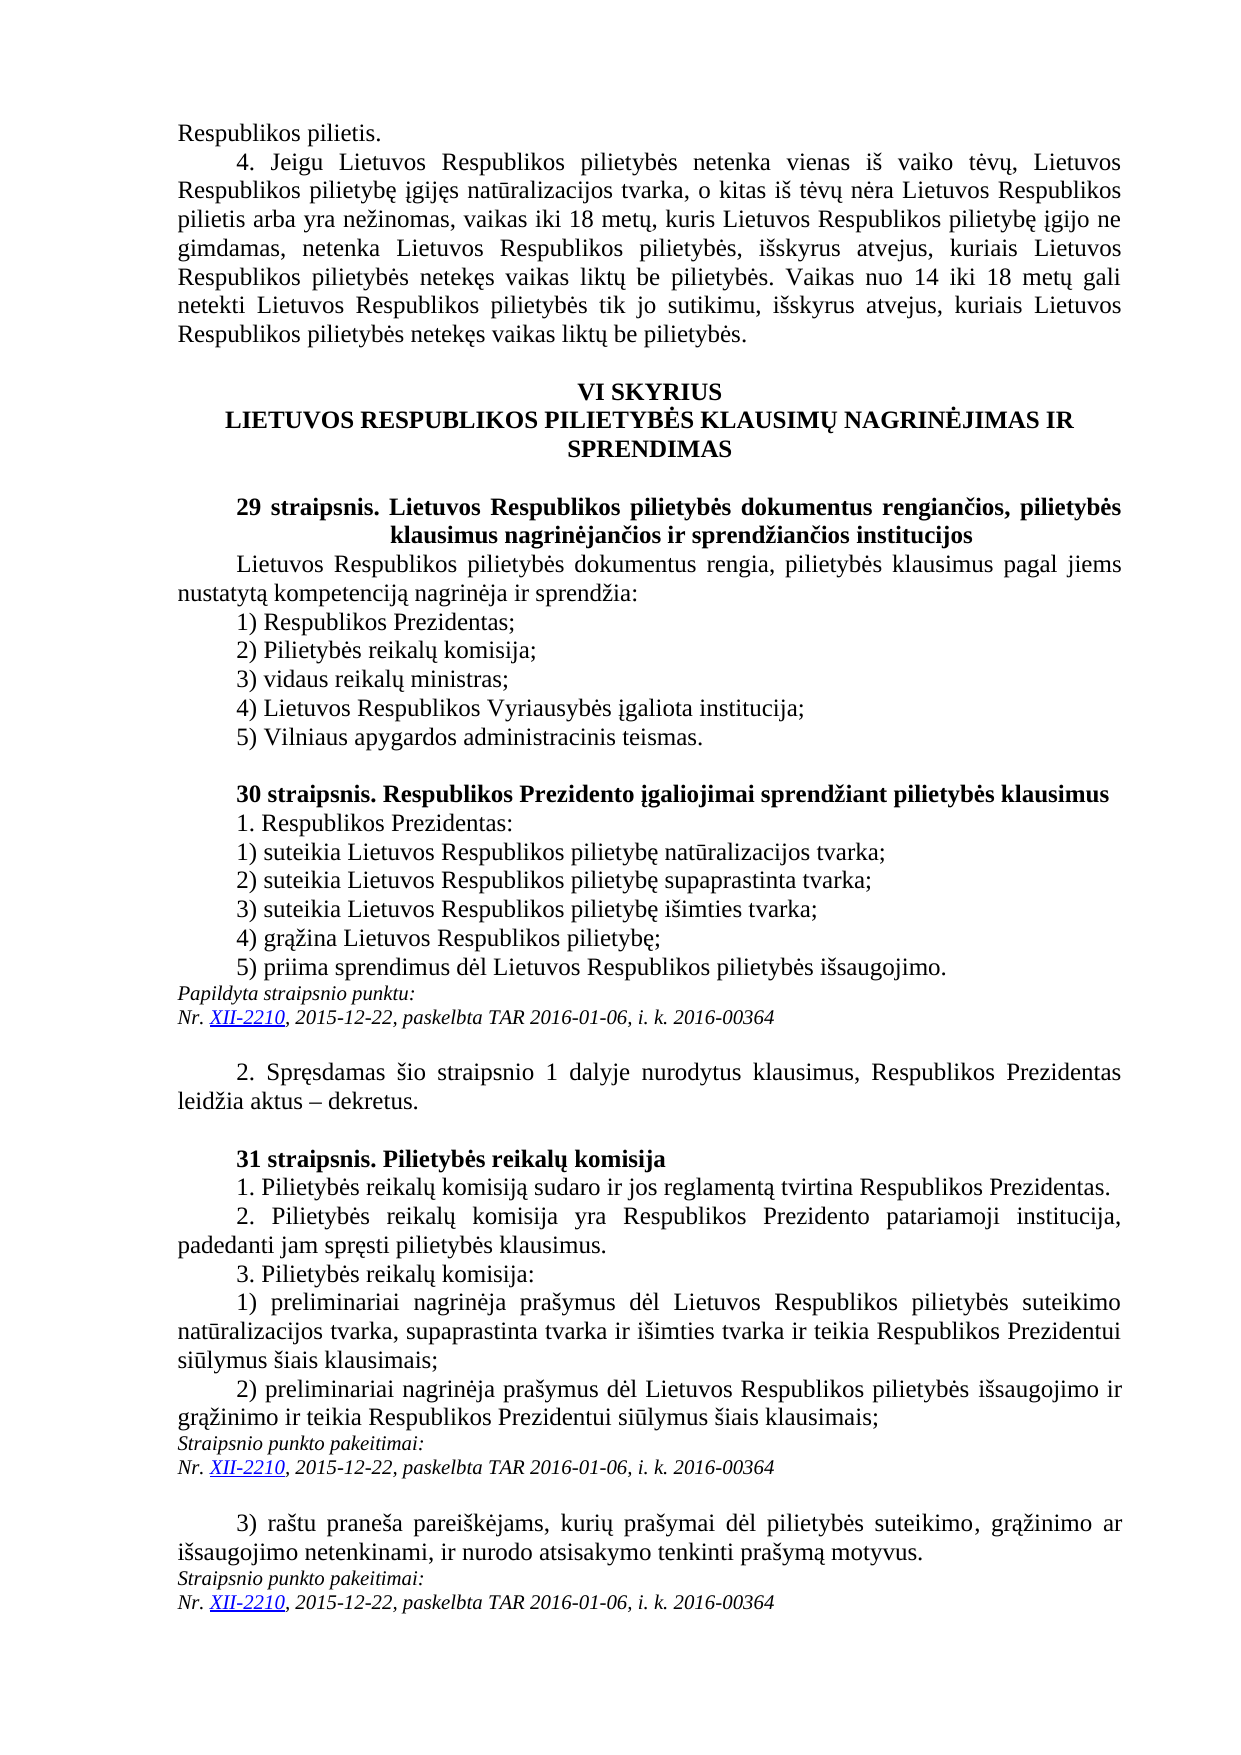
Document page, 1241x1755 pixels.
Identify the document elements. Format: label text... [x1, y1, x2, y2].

text Respublikos pilietis. [177, 118, 1122, 147]
text 1. Pilietybės reikalų komisiją sudaro ir jos reglamentą tvirtina Respublikos Prezidentas. [177, 1172, 1122, 1201]
text Papildyta straipsnio punktu: [177, 981, 1122, 1005]
text 3. Pilietybės reikalų komisija: [177, 1259, 1122, 1287]
text 30 straipsnis. Respublikos Prezidento įgaliojimai sprendžiant pilietybės klausimus [177, 779, 1122, 808]
text Straipsnio punkto pakeitimai: [177, 1566, 1122, 1590]
text 1) Respublikos Prezidentas; [177, 607, 1122, 636]
text 2. Spręsdamas šio straipsnio 1 dalyje nurodytus klausimus, Respublikos Prezidentas leidžia aktus – dekretus. [177, 1057, 1122, 1115]
text 2) Pilietybės reikalų komisija; [177, 636, 1122, 664]
text Straipsnio punkto pakeitimai: [177, 1431, 1122, 1455]
text 3) raštu praneša pareiškėjams, kurių prašymai dėl pilietybės suteikimo, grąžinimo ar išsaugojimo netenkinami, ir nurodo atsisakymo tenkinti prašymą motyvus. [177, 1508, 1122, 1566]
text 2) preliminariai nagrinėja prašymus dėl Lietuvos Respublikos pilietybės išsaugojimo ir grąžinimo ir teikia Respublikos Prezidentui siūlymus šiais klausimais; [177, 1374, 1122, 1431]
text LIETUVOS RESPUBLIKOS PILIETYBĖS KLAUSIMŲ NAGRINĖJIMAS IR SPRENDIMAS [177, 406, 1122, 463]
text 1) suteikia Lietuvos Respublikos pilietybę natūralizacijos tvarka; [177, 837, 1122, 866]
text 4. Jeigu Lietuvos Respublikos pilietybės netenka vienas iš vaiko tėvų, Lietuvos Respublikos pilietybę įgijęs natūralizacijos tvarka, o kitas iš tėvų nėra Lietuvos Respublikos pilietis arba yra nežinomas, vaikas iki 18 metų, kuris Lietuvos Respublikos pilietybę įgijo ne gimdamas, netenka Lietuvos Respublikos pilietybės, išskyrus atvejus, kuriais Lietuvos Respublikos pilietybės netekęs vaikas liktų be pilietybės. Vaikas nuo 14 iki 18 metų gali netekti Lietuvos Respublikos pilietybės tik jo sutikimu, išskyrus atvejus, kuriais Lietuvos Respublikos pilietybės netekęs vaikas liktų be pilietybės. [177, 147, 1122, 348]
text Lietuvos Respublikos pilietybės dokumentus rengia, pilietybės klausimus pagal jiems nustatytą kompetenciją nagrinėja ir sprendžia: [177, 549, 1122, 607]
text 3) vidaus reikalų ministras; [177, 664, 1122, 693]
text 1. Respublikos Prezidentas: [177, 808, 1122, 837]
text 1) preliminariai nagrinėja prašymus dėl Lietuvos Respublikos pilietybės suteikimo natūralizacijos tvarka, supaprastinta tvarka ir išimties tvarka ir teikia Respublikos Prezidentui siūlymus šiais klausimais; [177, 1287, 1122, 1374]
text 2) suteikia Lietuvos Respublikos pilietybę supaprastinta tvarka; [177, 866, 1122, 894]
text 5) priima sprendimus dėl Lietuvos Respublikos pilietybės išsaugojimo. [177, 952, 1122, 981]
text 31 straipsnis. Pilietybės reikalų komisija [177, 1144, 1122, 1172]
text 4) grąžina Lietuvos Respublikos pilietybę; [177, 923, 1122, 952]
text 2. Pilietybės reikalų komisija yra Respublikos Prezidento patariamoji institucija, padedanti jam spręsti pilietybės klausimus. [177, 1201, 1122, 1259]
text Nr. XII-2210, 2015-12-22, paskelbta TAR 2016-01-06, i. k. 2016-00364 [177, 1005, 1122, 1029]
text VI SKYRIUS [177, 377, 1122, 406]
text 3) suteikia Lietuvos Respublikos pilietybę išimties tvarka; [177, 894, 1122, 923]
text Nr. XII-2210, 2015-12-22, paskelbta TAR 2016-01-06, i. k. 2016-00364 [177, 1455, 1122, 1479]
text Nr. XII-2210, 2015-12-22, paskelbta TAR 2016-01-06, i. k. 2016-00364 [177, 1590, 1122, 1614]
text 29 straipsnis. Lietuvos Respublikos pilietybės dokumentus rengiančios, pilietybės klausimus nagrinėjančios ir sprendžiančios institucijos [236, 492, 1122, 549]
text 5) Vilniaus apygardos administracinis teismas. [177, 722, 1122, 751]
text 4) Lietuvos Respublikos Vyriausybės įgaliota institucija; [177, 693, 1122, 722]
